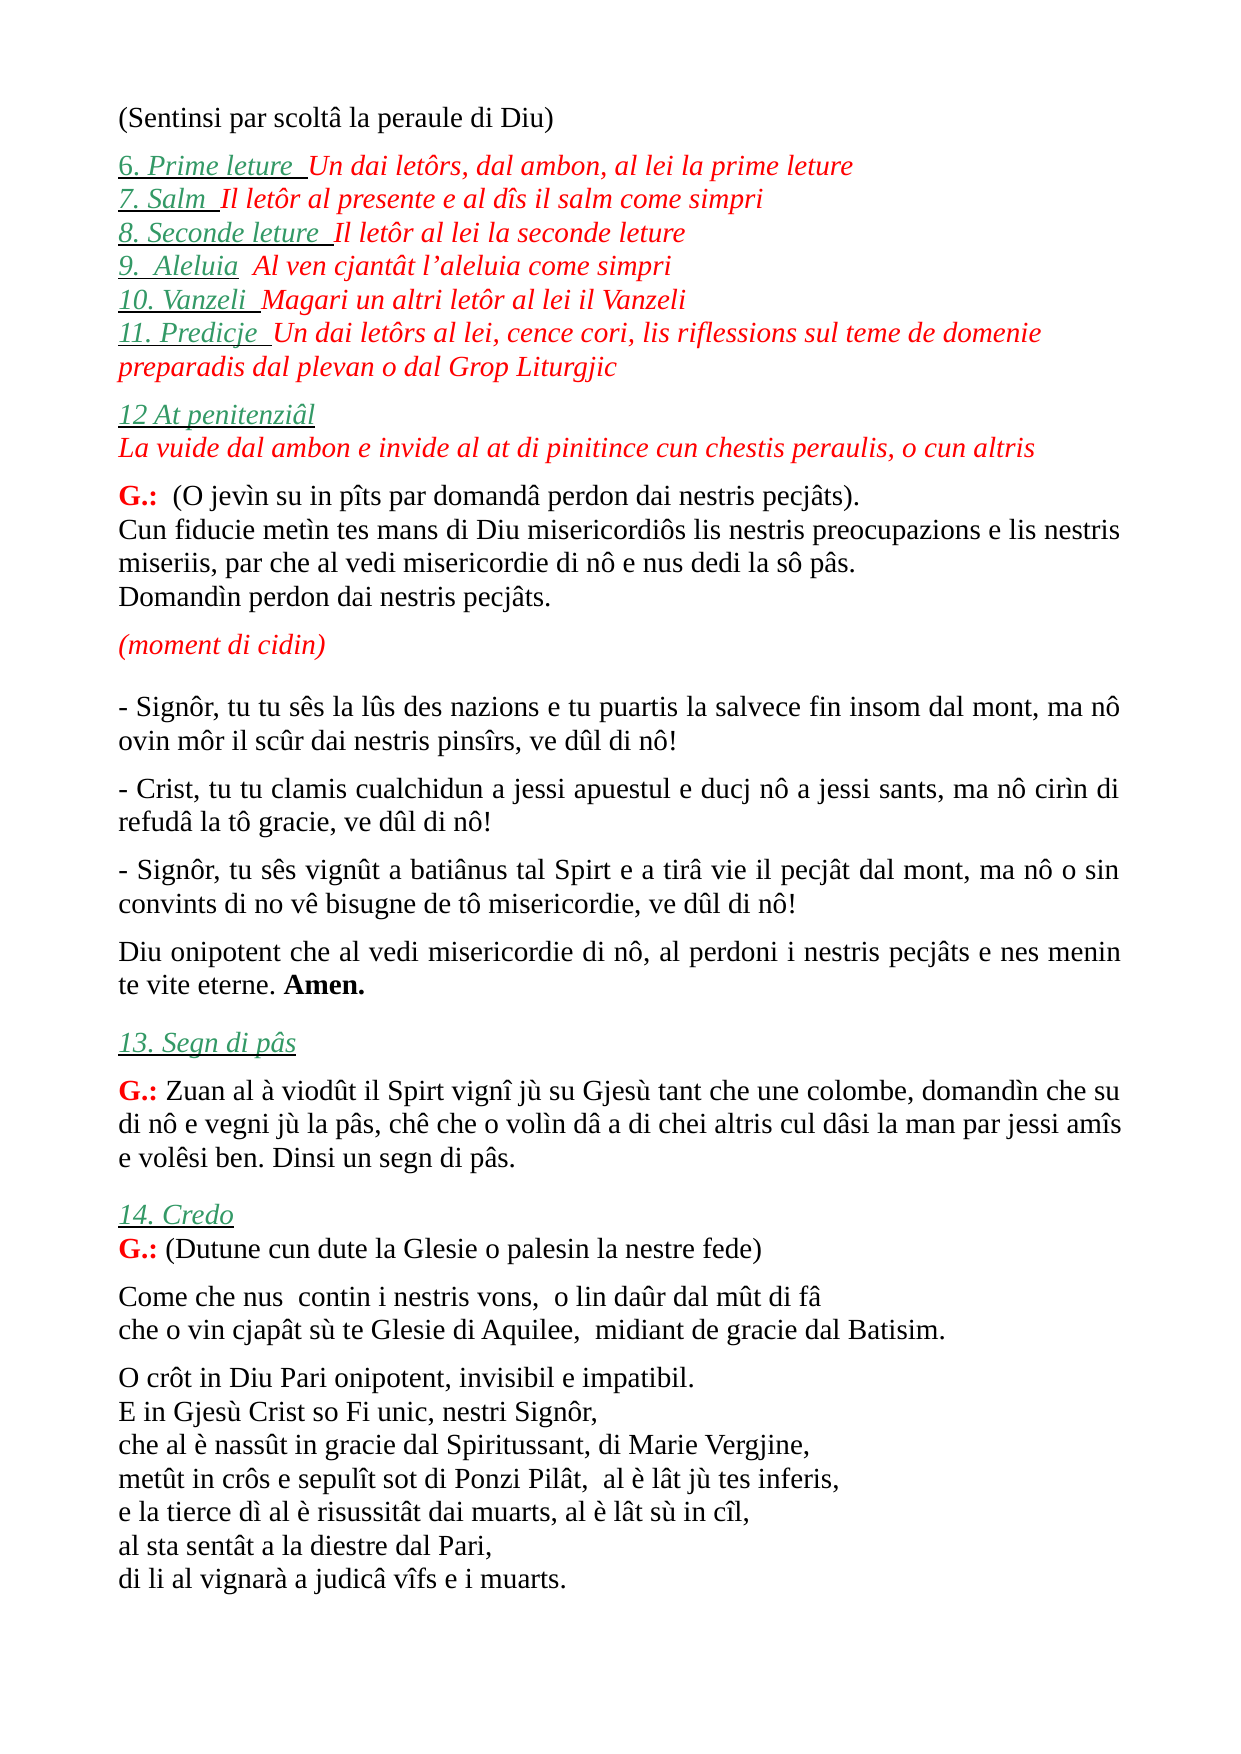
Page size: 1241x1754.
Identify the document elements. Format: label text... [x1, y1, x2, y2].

text (moment di cidin) [118, 627, 1122, 661]
text E in Gjesù Crist so Fi unic, nestri Signôr, [118, 1394, 1122, 1427]
text di li al vignarà a judicâ vîfs e i muarts. [118, 1562, 1122, 1595]
text O crôt in Diu Pari onipotent, invisibil e impatibil. [118, 1360, 1122, 1394]
text metût in crôs e sepulît sot di Ponzi Pilât, al è lât jù tes inferis, [118, 1461, 1122, 1494]
text 10. Vanzeli Magari un altri letôr al lei il Vanzeli [118, 282, 1122, 316]
text 11. Predicje Un dai letôrs al lei, cence cori, lis riflessions sul teme de domenie preparadis dal plevan o dal Grop Liturgjic [118, 316, 1122, 383]
text 9. Aleluia Al ven cjantât l’aleluia come simpri [118, 248, 1122, 282]
text La vuide dal ambon e invide al at di pinitince cun chestis peraulis, o cun altris [118, 431, 1122, 464]
text al sta sentât a la diestre dal Pari, [118, 1528, 1122, 1562]
text 12 At penitenziâl [118, 397, 1122, 431]
text che al è nassût in gracie dal Spiritussant, di Marie Vergjine, [118, 1427, 1122, 1461]
text 6. Prime leture Un dai letôrs, dal ambon, al lei la prime leture [118, 148, 1122, 181]
text - Crist, tu tu clamis cualchidun a jessi apuestul e ducj nô a jessi sants, ma nô cirìn di refudâ la tô gracie, ve dûl di nô! [118, 771, 1122, 838]
text - Signôr, tu sês vignût a batiânus tal Spirt e a tirâ vie il pecjât dal mont, ma nô o sin convints di no vê bisugne de tô misericordie, ve dûl di nô! [118, 852, 1122, 919]
text G.: (Dutune cun dute la Glesie o palesin la nestre fede) [118, 1231, 1122, 1264]
text 14. Credo [118, 1197, 1122, 1231]
text Diu onipotent che al vedi misericordie di nô, al perdoni i nestris pecjâts e nes menin te vite eterne. Amen. [118, 934, 1122, 1001]
text e la tierce dì al è risussitât dai muarts, al è lât sù in cîl, [118, 1494, 1122, 1528]
text 7. Salm Il letôr al presente e al dîs il salm come simpri [118, 181, 1122, 215]
text G.: (O jevìn su in pîts par domandâ perdon dai nestris pecjâts). [118, 478, 1122, 512]
text (Sentinsi par scoltâ la peraule di Diu) [118, 100, 1122, 133]
text che o vin cjapât sù te Glesie di Aquilee, midiant de gracie dal Batisim. [118, 1312, 1122, 1346]
text Domandìn perdon dai nestris pecjâts. [118, 579, 1122, 613]
text Come che nus contin i nestris vons, o lin daûr dal mût di fâ [118, 1279, 1122, 1312]
text 8. Seconde leture Il letôr al lei la seconde leture [118, 215, 1122, 248]
text Cun fiducie metìn tes mans di Diu misericordiôs lis nestris preocupazions e lis nestris miseriis, par che al vedi misericordie di nô e nus dedi la sô pâs. [118, 512, 1122, 579]
text G.: Zuan al à viodût il Spirt vignî jù su Gjesù tant che une colombe, domandìn che su di nô e vegni jù la pâs, chê che o volìn dâ a di chei altris cul dâsi la man par jessi amîs e volêsi ben. Dinsi un segn di pâs. [118, 1073, 1122, 1173]
text 13. Segn di pâs [118, 1025, 1122, 1058]
text - Signôr, tu tu sês la lûs des nazions e tu puartis la salvece fin insom dal mont, ma nô ovin môr il scûr dai nestris pinsîrs, ve dûl di nô! [118, 689, 1122, 756]
